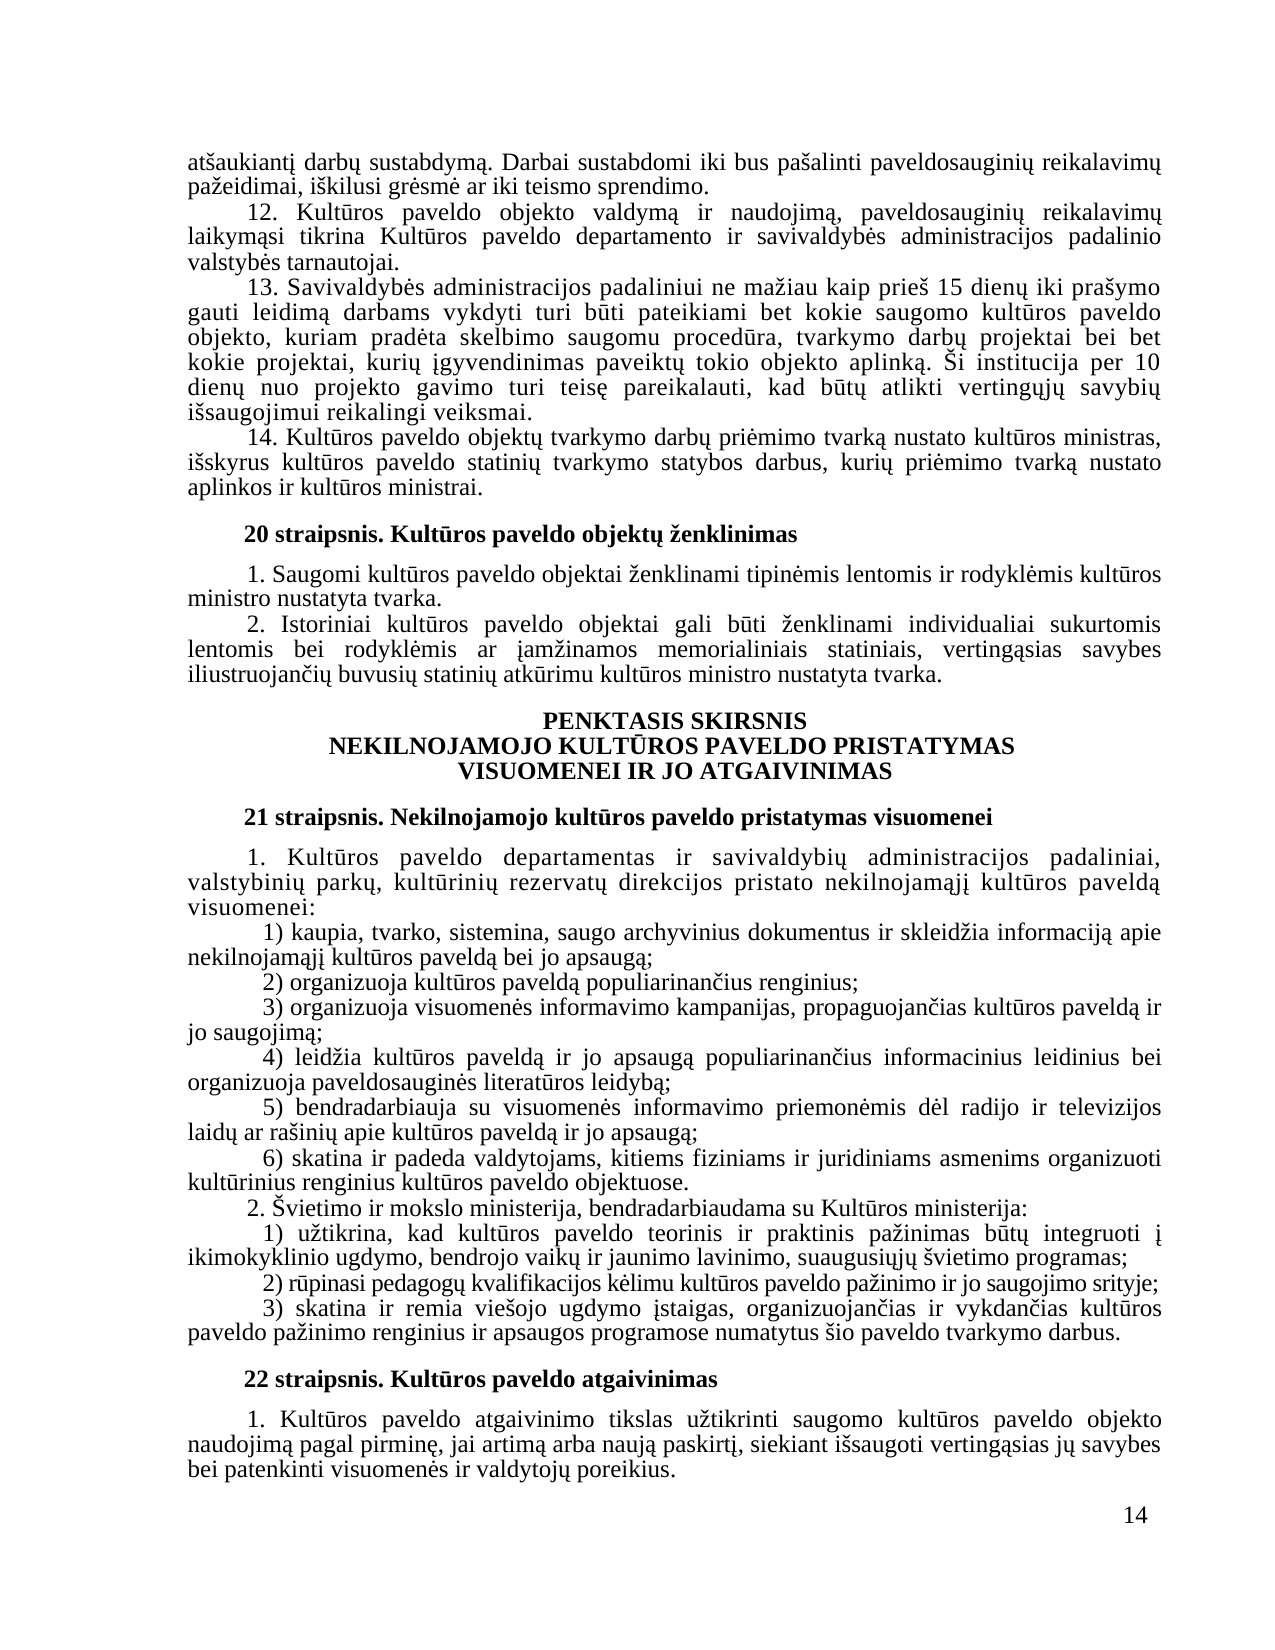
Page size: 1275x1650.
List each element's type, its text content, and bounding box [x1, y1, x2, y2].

text VISUOMENEI IR JO ATGAIVINIMAS [187, 759, 1162, 784]
text 3) skatina ir remia viešojo ugdymo įstaigas, organizuojančias ir vykdančias kultūros paveldo pažinimo renginius ir apsaugos programose numatytus šio paveldo tvarkymo darbus. [187, 1296, 1162, 1346]
text 3) organizuoja visuomenės informavimo kampanijas, propaguojančias kultūros paveldą ir jo saugojimą; [187, 996, 1162, 1046]
text 1. Kultūros paveldo atgaivinimo tikslas užtikrinti saugomo kultūros paveldo objekto naudojimą pagal pirminę, jai artimą arba naują paskirtį, siekiant išsaugoti vertingąsias jų savybes bei patenkinti visuomenės ir valdytojų poreikius. [187, 1407, 1162, 1483]
text 22 straipsnis. Kultūros paveldo atgaivinimas [244, 1368, 1162, 1393]
text 2) organizuoja kultūros paveldą populiarinančius renginius; [187, 971, 1162, 996]
text 1. Kultūros paveldo departamentas ir savivaldybių administracijos padaliniai, valstybinių parkų, kultūrinių rezervatų direkcijos pristato nekilnojamąjį kultūros paveldą visuomenei: [187, 845, 1162, 921]
text 2. Istoriniai kultūros paveldo objektai gali būti ženklinami individualiai sukurtomis lentomis bei rodyklėmis ar įamžinamos memorialiniais statiniais, vertingąsias savybes iliustruojančių buvusių statinių atkūrimu kultūros ministro nustatyta tvarka. [187, 612, 1162, 687]
text 2) rūpinasi pedagogų kvalifikacijos kėlimu kultūros paveldo pažinimo ir jo saugojimo srityje; [187, 1271, 1162, 1296]
text 21 straipsnis. Nekilnojamojo kultūros paveldo pristatymas visuomenei [244, 806, 1162, 831]
text 2. Švietimo ir mokslo ministerija, bendradarbiaudama su Kultūros ministerija: [187, 1196, 1162, 1221]
text 1) kaupia, tvarko, sistemina, saugo archyvinius dokumentus ir skleidžia informaciją apie nekilnojamąjį kultūros paveldą bei jo apsaugą; [187, 921, 1162, 971]
text 20 straipsnis. Kultūros paveldo objektų ženklinimas [244, 523, 1162, 548]
text PENKTASIS SKIRSNIS [187, 709, 1162, 734]
text 13. Savivaldybės administracijos padaliniui ne mažiau kaip prieš 15 dienų iki prašymo gauti leidimą darbams vykdyti turi būti pateikiami bet kokie saugomo kultūros paveldo objekto, kuriam pradėta skelbimo saugomu procedūra, tvarkymo darbų projektai bei bet kokie projektai, kurių įgyvendinimas paveiktų tokio objekto aplinką. Ši institucija per 10 dienų nuo projekto gavimo turi teisę pareikalauti, kad būtų atlikti vertingųjų savybių išsaugojimui reikalingi veiksmai. [187, 275, 1162, 426]
text 5) bendradarbiauja su visuomenės informavimo priemonėmis dėl radijo ir televizijos laidų ar rašinių apie kultūros paveldą ir jo apsaugą; [187, 1096, 1162, 1146]
text NEKILNOJAMOJO KULTŪROS PAVELDO PRISTATYMAS [187, 734, 1162, 759]
text 12. Kultūros paveldo objekto valdymą ir naudojimą, paveldosauginių reikalavimų laikymąsi tikrina Kultūros paveldo departamento ir savivaldybės administracijos padalinio valstybės tarnautojai. [187, 200, 1162, 275]
text 14. Kultūros paveldo objektų tvarkymo darbų priėmimo tvarką nustato kultūros ministras, išskyrus kultūros paveldo statinių tvarkymo statybos darbus, kurių priėmimo tvarką nustato aplinkos ir kultūros ministrai. [187, 426, 1162, 501]
text 4) leidžia kultūros paveldą ir jo apsaugą populiarinančius informacinius leidinius bei organizuoja paveldosauginės literatūros leidybą; [187, 1046, 1162, 1096]
text atšaukiantį darbų sustabdymą. Darbai sustabdomi iki bus pašalinti paveldosauginių reikalavimų pažeidimai, iškilusi grėsmė ar iki teismo sprendimo. [187, 150, 1162, 200]
text 1) užtikrina, kad kultūros paveldo teorinis ir praktinis pažinimas būtų integruoti į ikimokyklinio ugdymo, bendrojo vaikų ir jaunimo lavinimo, suaugusiųjų švietimo programas; [187, 1221, 1162, 1271]
text 1. Saugomi kultūros paveldo objektai ženklinami tipinėmis lentomis ir rodyklėmis kultūros ministro nustatyta tvarka. [187, 562, 1162, 612]
text 6) skatina ir padeda valdytojams, kitiems fiziniams ir juridiniams asmenims organizuoti kultūrinius renginius kultūros paveldo objektuose. [187, 1146, 1162, 1196]
